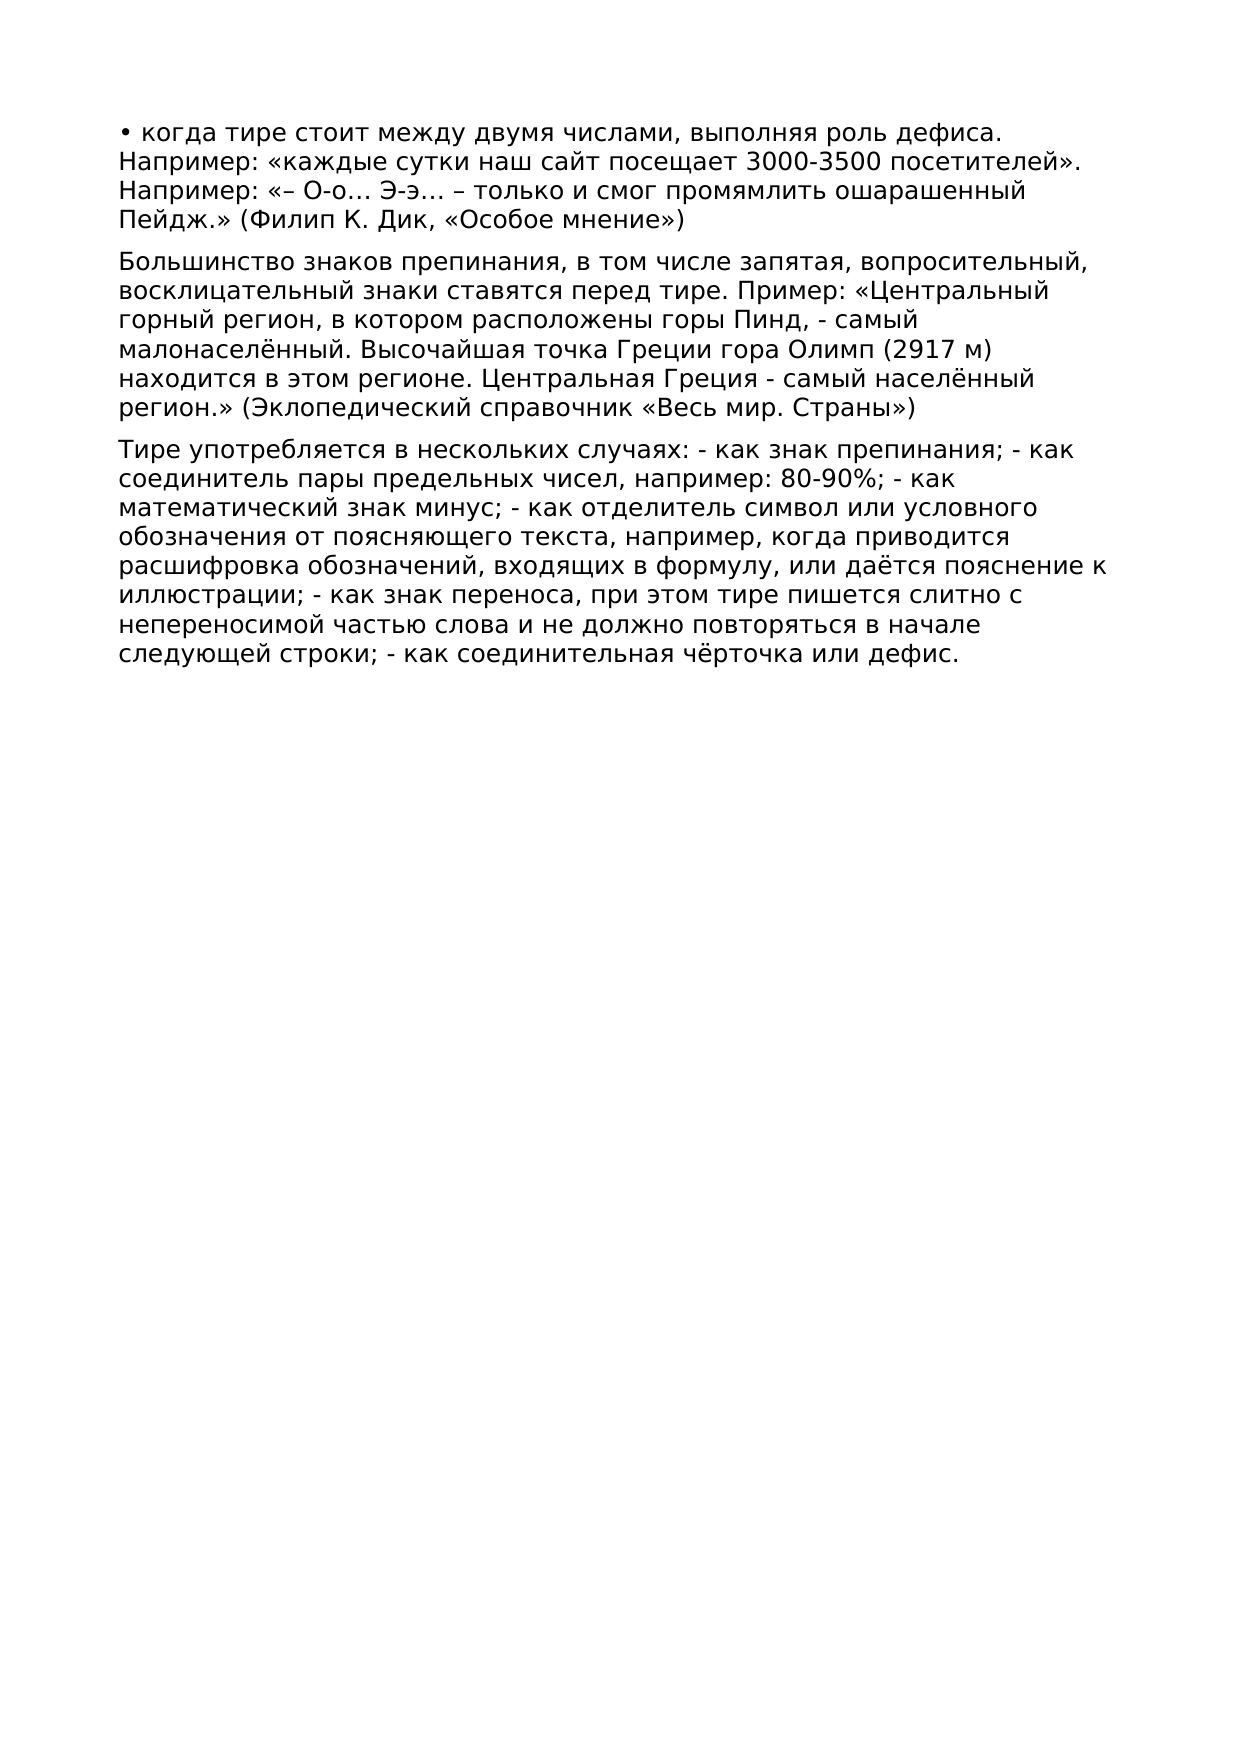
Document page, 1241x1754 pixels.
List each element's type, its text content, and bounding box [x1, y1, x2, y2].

text • когда тире стоит между двумя числами, выполняя роль дефиса. Например: «каждые сутки наш сайт посещает 3000-3500 посетителей». Например: «– О-о… Э-э… – только и смог промямлить ошарашенный Пейдж.» (Филип К. Дик, «Особое мнение») [118, 118, 1122, 235]
text Тире употребляется в нескольких случаях: - как знак препинания; - как соединитель пары предельных чисел, например: 80-90%; - как математический знак минус; - как отделитель символ или условного обозначения от поясняющего текста, например, когда приводится расшифровка обозначений, входящих в формулу, или даётся пояснение к иллюстрации; - как знак переноса, при этом тире пишется слитно с непереносимой частью слова и не должно повторяться в начале следующей строки; - как соединительная чёрточка или дефис. [118, 435, 1122, 668]
text Большинство знаков препинания, в том числе запятая, вопросительный, восклицательный знаки ставятся перед тире. Пример: «Центральный горный регион, в котором расположены горы Пинд, - самый малонаселённый. Высочайшая точка Греции гора Олимп (2917 м) находится в этом регионе. Центральная Греция - самый населённый регион.» (Эклопедический справочник «Весь мир. Страны») [118, 247, 1122, 422]
